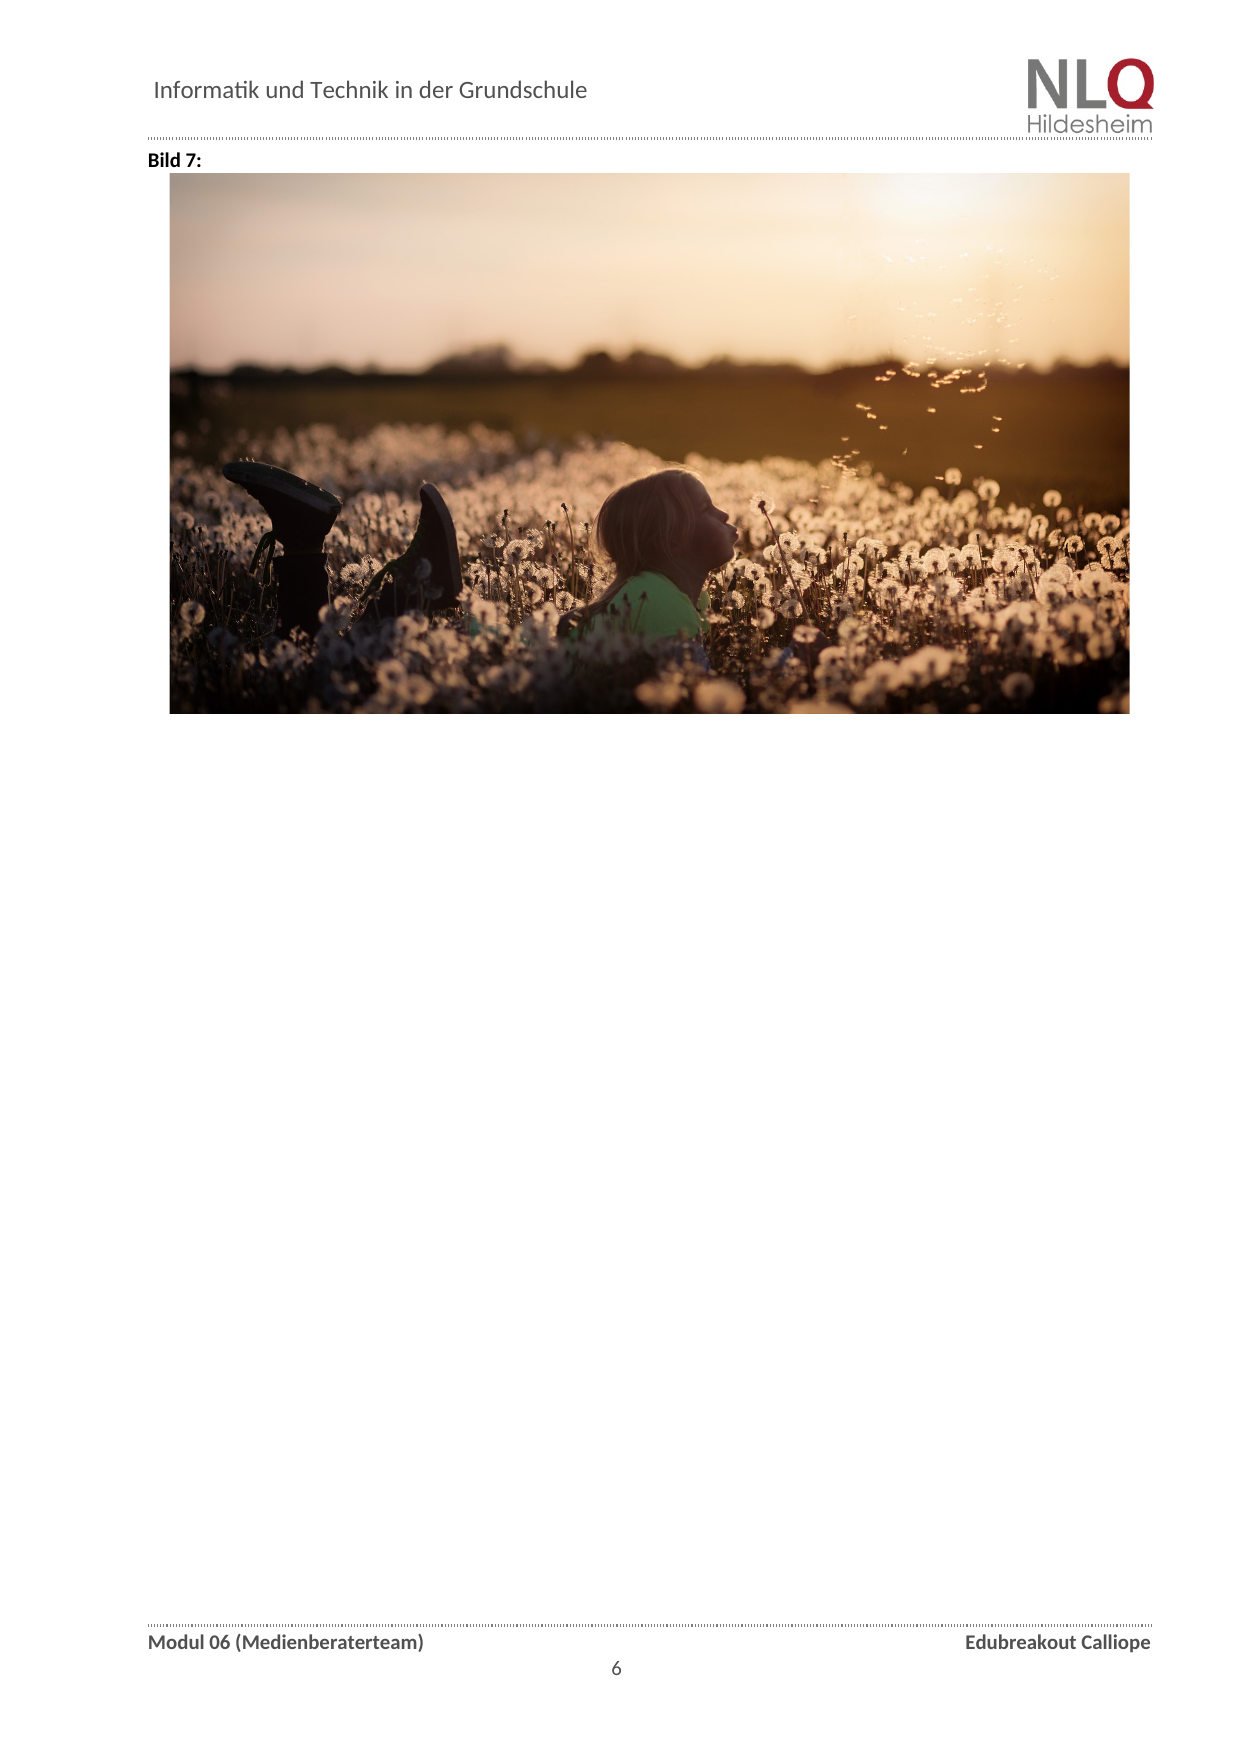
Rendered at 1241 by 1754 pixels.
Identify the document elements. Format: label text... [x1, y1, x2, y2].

picture [1027, 57, 1154, 134]
text Bild 7: [148, 148, 1152, 173]
picture [169, 173, 1130, 714]
